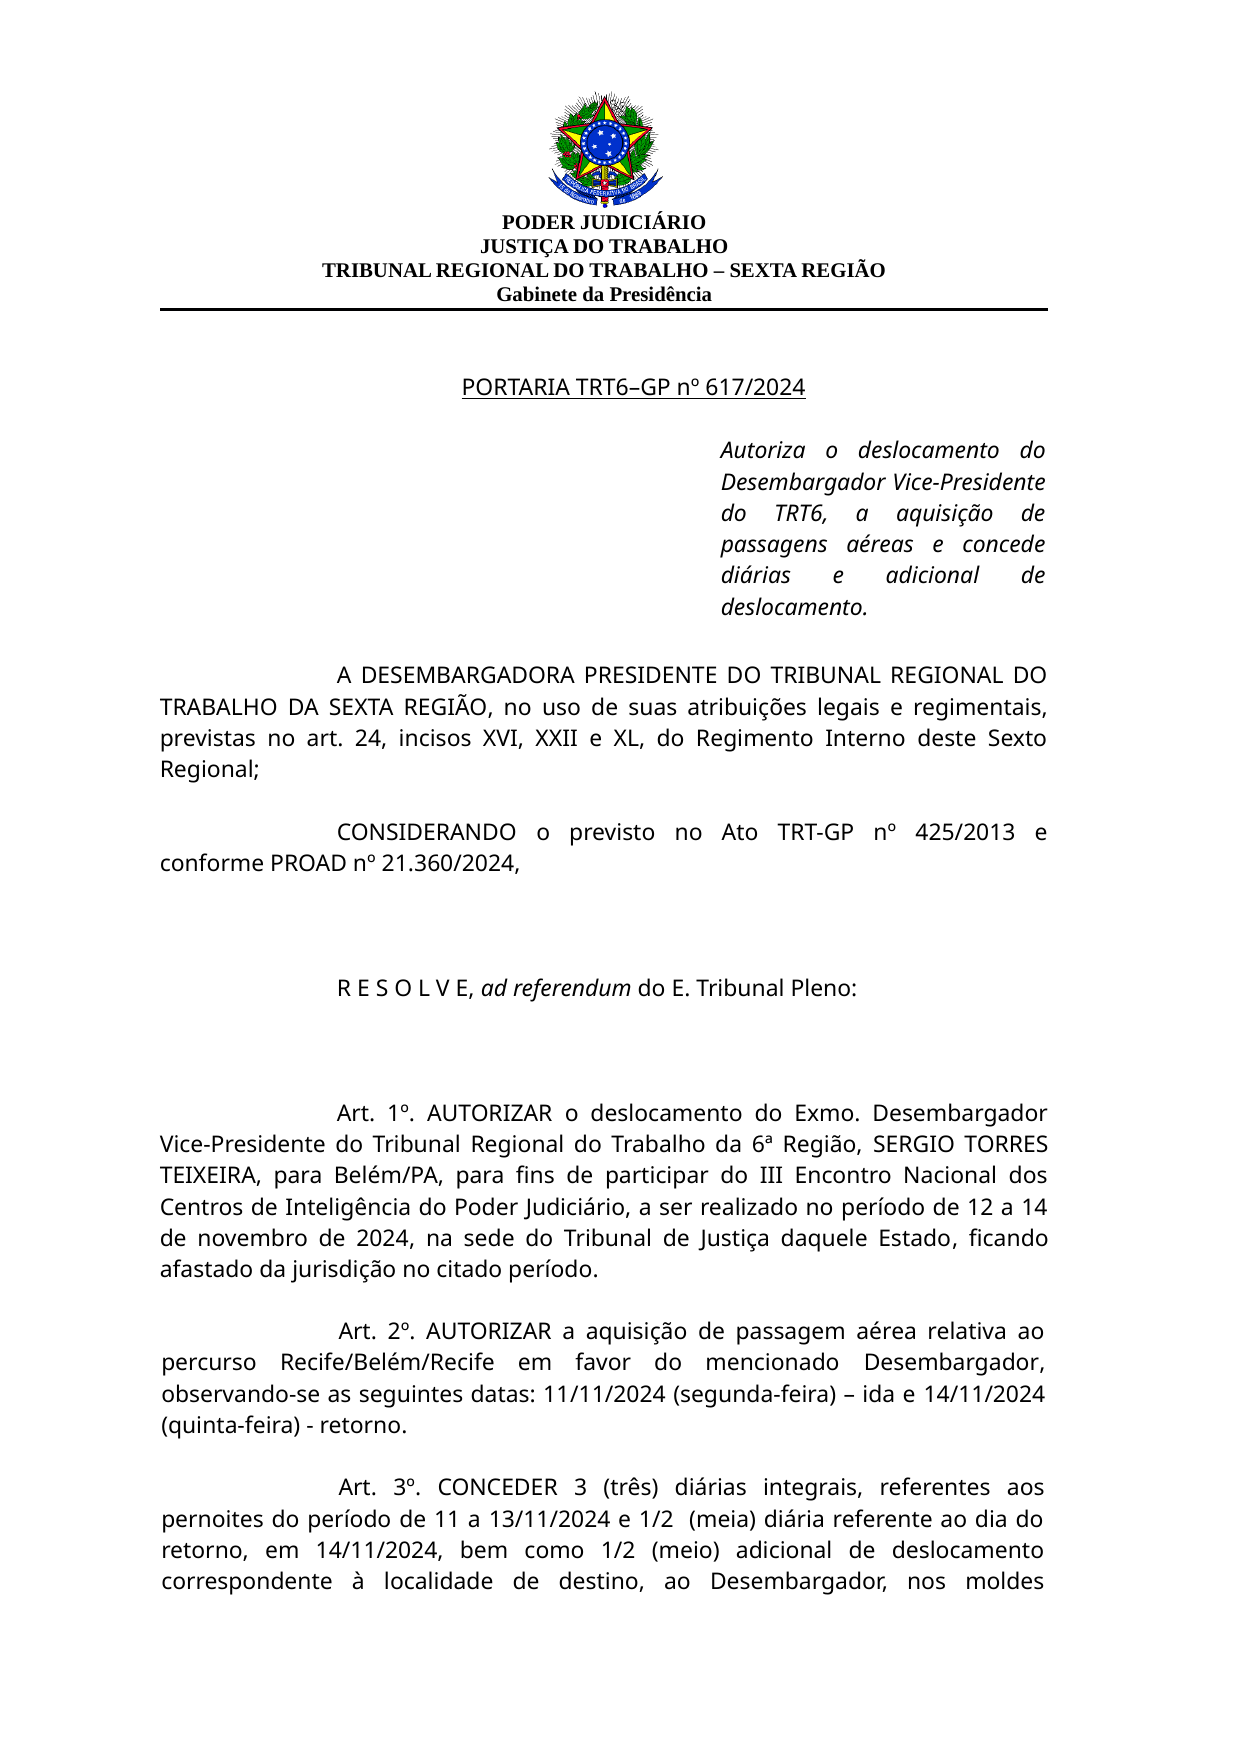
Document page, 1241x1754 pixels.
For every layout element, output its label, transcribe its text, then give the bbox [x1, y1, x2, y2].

text Art. 2º. AUTORIZAR a aquisição de passagem aérea relativa ao percurso Recife/Belém/Recife em favor do mencionado Desembargador, observando-se as seguintes datas: 11/11/2024 (segunda-feira) – ida e 14/11/2024 (quinta-feira) - retorno. [161, 1315, 1045, 1440]
subtitle PORTARIA TRT6–GP nº 617/2024 [218, 371, 1048, 402]
text Art. 1º. AUTORIZAR o deslocamento do Exmo. Desembargador Vice-Presidente do Tribunal Regional do Trabalho da 6ª Região, SERGIO TORRES TEIXEIRA, para Belém/PA, para fins de participar do III Encontro Nacional dos Centros de Inteligência do Poder Judiciário, a ser realizado no período de 12 a 14 de novembro de 2024, na sede do Tribunal de Justiça daquele Estado, ficando afastado da jurisdição no citado período. [159, 1096, 1048, 1284]
text A DESEMBARGADORA PRESIDENTE DO TRIBUNAL REGIONAL DO TRABALHO DA SEXTA REGIÃO, no uso de suas atribuições legais e regimentais, previstas no art. 24, incisos XVI, XXII e XL, do Regimento Interno deste Sexto Regional; [159, 659, 1048, 784]
text Autoriza o deslocamento do Desembargador Vice-Presidente do TRT6, a aquisição de passagens aéreas e concede diárias e adicional de deslocamento. [721, 434, 1048, 621]
text Art. 3º. CONCEDER 3 (três) diárias integrais, referentes aos pernoites do período de 11 a 13/11/2024 e 1/2 (meia) diária referente ao dia do retorno, em 14/11/2024, bem como 1/2 (meio) adicional de deslocamento correspondente à localidade de destino, ao Desembargador, nos moldes [161, 1471, 1045, 1596]
text R E S O L V E, ad referendum do E. Tribunal Pleno: [159, 971, 1048, 1002]
text CONSIDERANDO o previsto no Ato TRT-GP nº 425/2013 e conforme PROAD nº 21.360/2024, [159, 815, 1048, 877]
